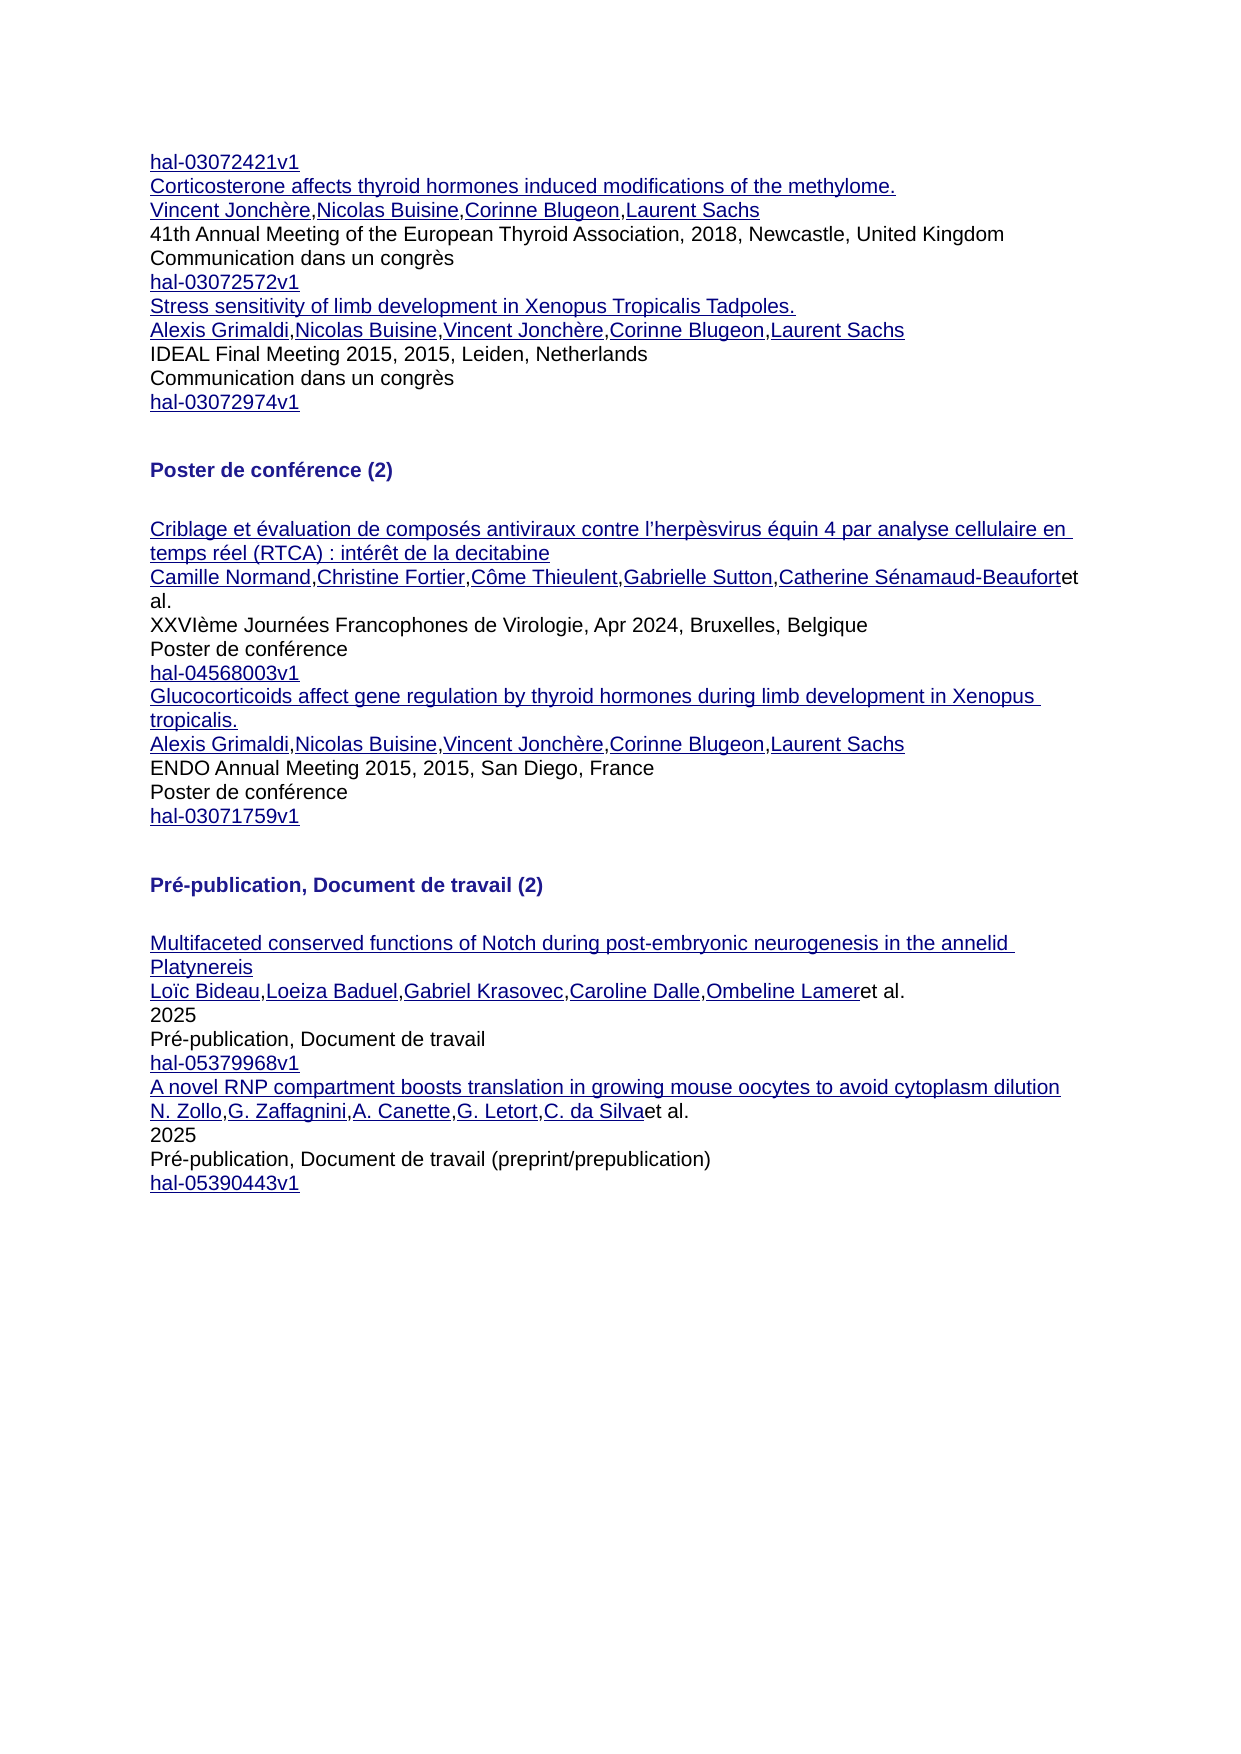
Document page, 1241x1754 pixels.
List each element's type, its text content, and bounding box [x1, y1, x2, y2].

table_header Multifaceted conserved functions of Notch during post-embryonic neurogenesis in the annelid Platynereis Loïc Bideau,Loeiza Baduel,Gabriel Krasovec,Caroline Dalle,Ombeline Lameret al. 2025 Pré-publication, Document de travail hal-05379968v1 [150, 931, 1090, 1075]
table_header Criblage et évaluation de composés antiviraux contre l’herpèsvirus équin 4 par analyse cellulaire en temps réel (RTCA) : intérêt de la decitabine Camille Normand,Christine Fortier,Côme Thieulent,Gabrielle Sutton,Catherine Sénamaud-Beaufortet al. XXVIème Journées Francophones de Virologie, Apr 2024, Bruxelles, Belgique Poster de conférence hal-04568003v1 [150, 517, 1090, 684]
table_cell Glucocorticoids affect gene regulation by thyroid hormones during limb development in Xenopus tropicalis. Alexis Grimaldi,Nicolas Buisine,Vincent Jonchère,Corinne Blugeon,Laurent Sachs ENDO Annual Meeting 2015, 2015, San Diego, France Poster de conférence hal-03071759v1 [150, 684, 1090, 828]
subtitle Pré-publication, Document de travail (2) [150, 873, 1090, 897]
table_cell Stress sensitivity of limb development in Xenopus Tropicalis Tadpoles. Alexis Grimaldi,Nicolas Buisine,Vincent Jonchère,Corinne Blugeon,Laurent Sachs IDEAL Final Meeting 2015, 2015, Leiden, Netherlands Communication dans un congrès hal-03072974v1 [150, 294, 1090, 413]
subtitle Poster de conférence (2) [150, 458, 1090, 482]
table_cell hal-03072421v1 [150, 150, 1090, 174]
table_cell A novel RNP compartment boosts translation in growing mouse oocytes to avoid cytoplasm dilution N. Zollo,G. Zaffagnini,A. Canette,G. Letort,C. da Silvaet al. 2025 Pré-publication, Document de travail (preprint/prepublication) hal-05390443v1 [150, 1075, 1090, 1195]
table_cell Corticosterone affects thyroid hormones induced modifications of the methylome. Vincent Jonchère,Nicolas Buisine,Corinne Blugeon,Laurent Sachs 41th Annual Meeting of the European Thyroid Association, 2018, Newcastle, United Kingdom Communication dans un congrès hal-03072572v1 [150, 174, 1090, 294]
